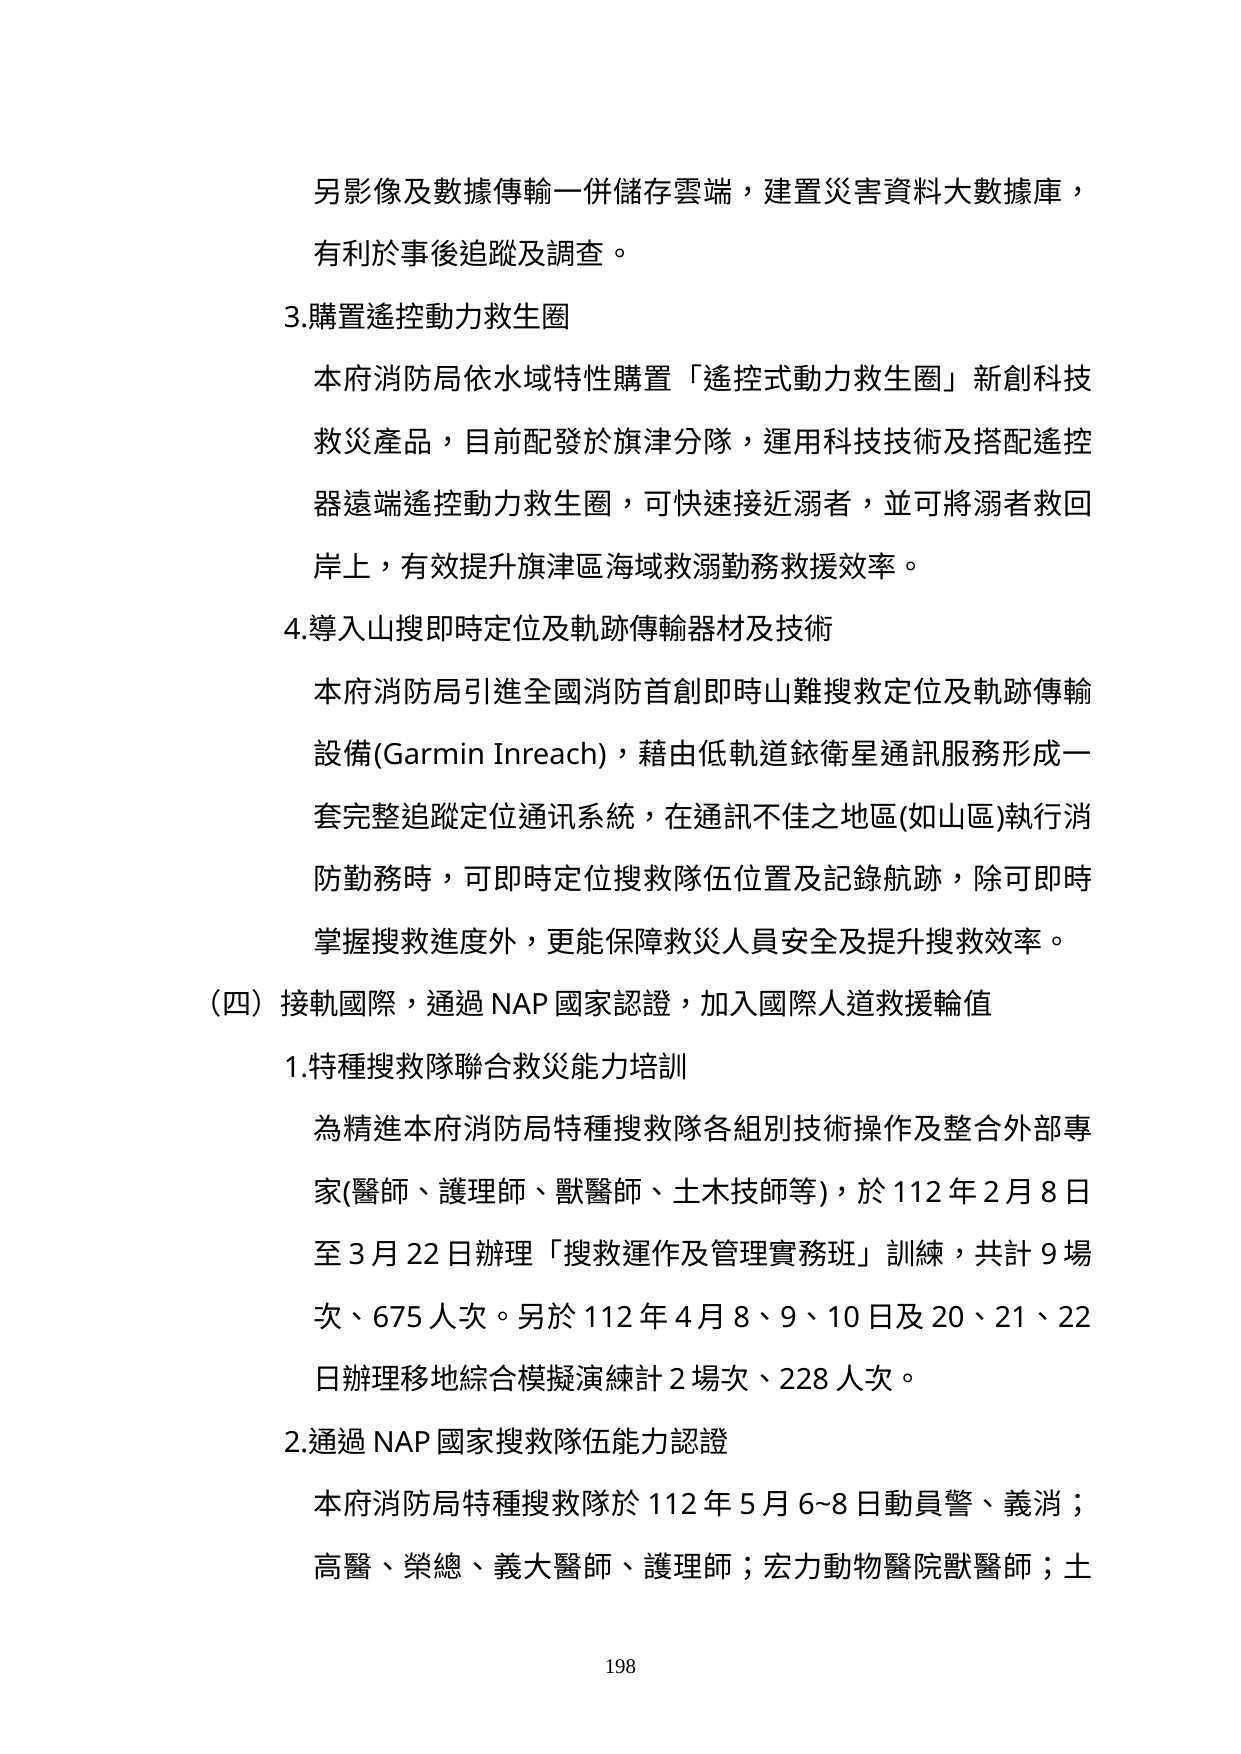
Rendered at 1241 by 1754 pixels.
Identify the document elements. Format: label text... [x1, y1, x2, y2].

text 為精進本府消防局特種搜救隊各組別技術操作及整合外部專家(醫師、護理師、獸醫師、土木技師等)，於112年2月8日至3月22日辦理「搜救運作及管理實務班」訓練，共計9場次、675人次。另於112年4月8、9、10日及20、21、22日辦理移地綜合模擬演練計2場次、228人次。 [313, 1096, 1092, 1408]
text 2.通過NAP國家搜救隊伍能力認證 [283, 1408, 1092, 1471]
text 另影像及數據傳輸一併儲存雲端，建置災害資料大數據庫，有利於事後追蹤及調查。 [313, 158, 1092, 283]
text 本府消防局特種搜救隊於112年5月6~8日動員警、義消；高醫、榮總、義大醫師、護理師；宏力動物醫院獸醫師；土 [313, 1471, 1092, 1596]
text 3.購置遙控動力救生圈 [283, 283, 1092, 346]
text （四）接軌國際，通過NAP國家認證，加入國際人道救援輪值 [193, 971, 1092, 1033]
text 4.導入山搜即時定位及軌跡傳輸器材及技術 [283, 596, 1092, 658]
text 1.特種搜救隊聯合救災能力培訓 [283, 1033, 1092, 1096]
text 本府消防局引進全國消防首創即時山難搜救定位及軌跡傳輸設備(Garmin Inreach)，藉由低軌道銥衛星通訊服務形成一套完整追蹤定位通讯系統，在通訊不佳之地區(如山區)執行消防勤務時，可即時定位搜救隊伍位置及記錄航跡，除可即時掌握搜救進度外，更能保障救災人員安全及提升搜救效率。 [313, 658, 1092, 971]
text 本府消防局依水域特性購置「遙控式動力救生圈」新創科技救災產品，目前配發於旗津分隊，運用科技技術及搭配遙控器遠端遙控動力救生圈，可快速接近溺者，並可將溺者救回岸上，有效提升旗津區海域救溺勤務救援效率。 [313, 346, 1092, 596]
